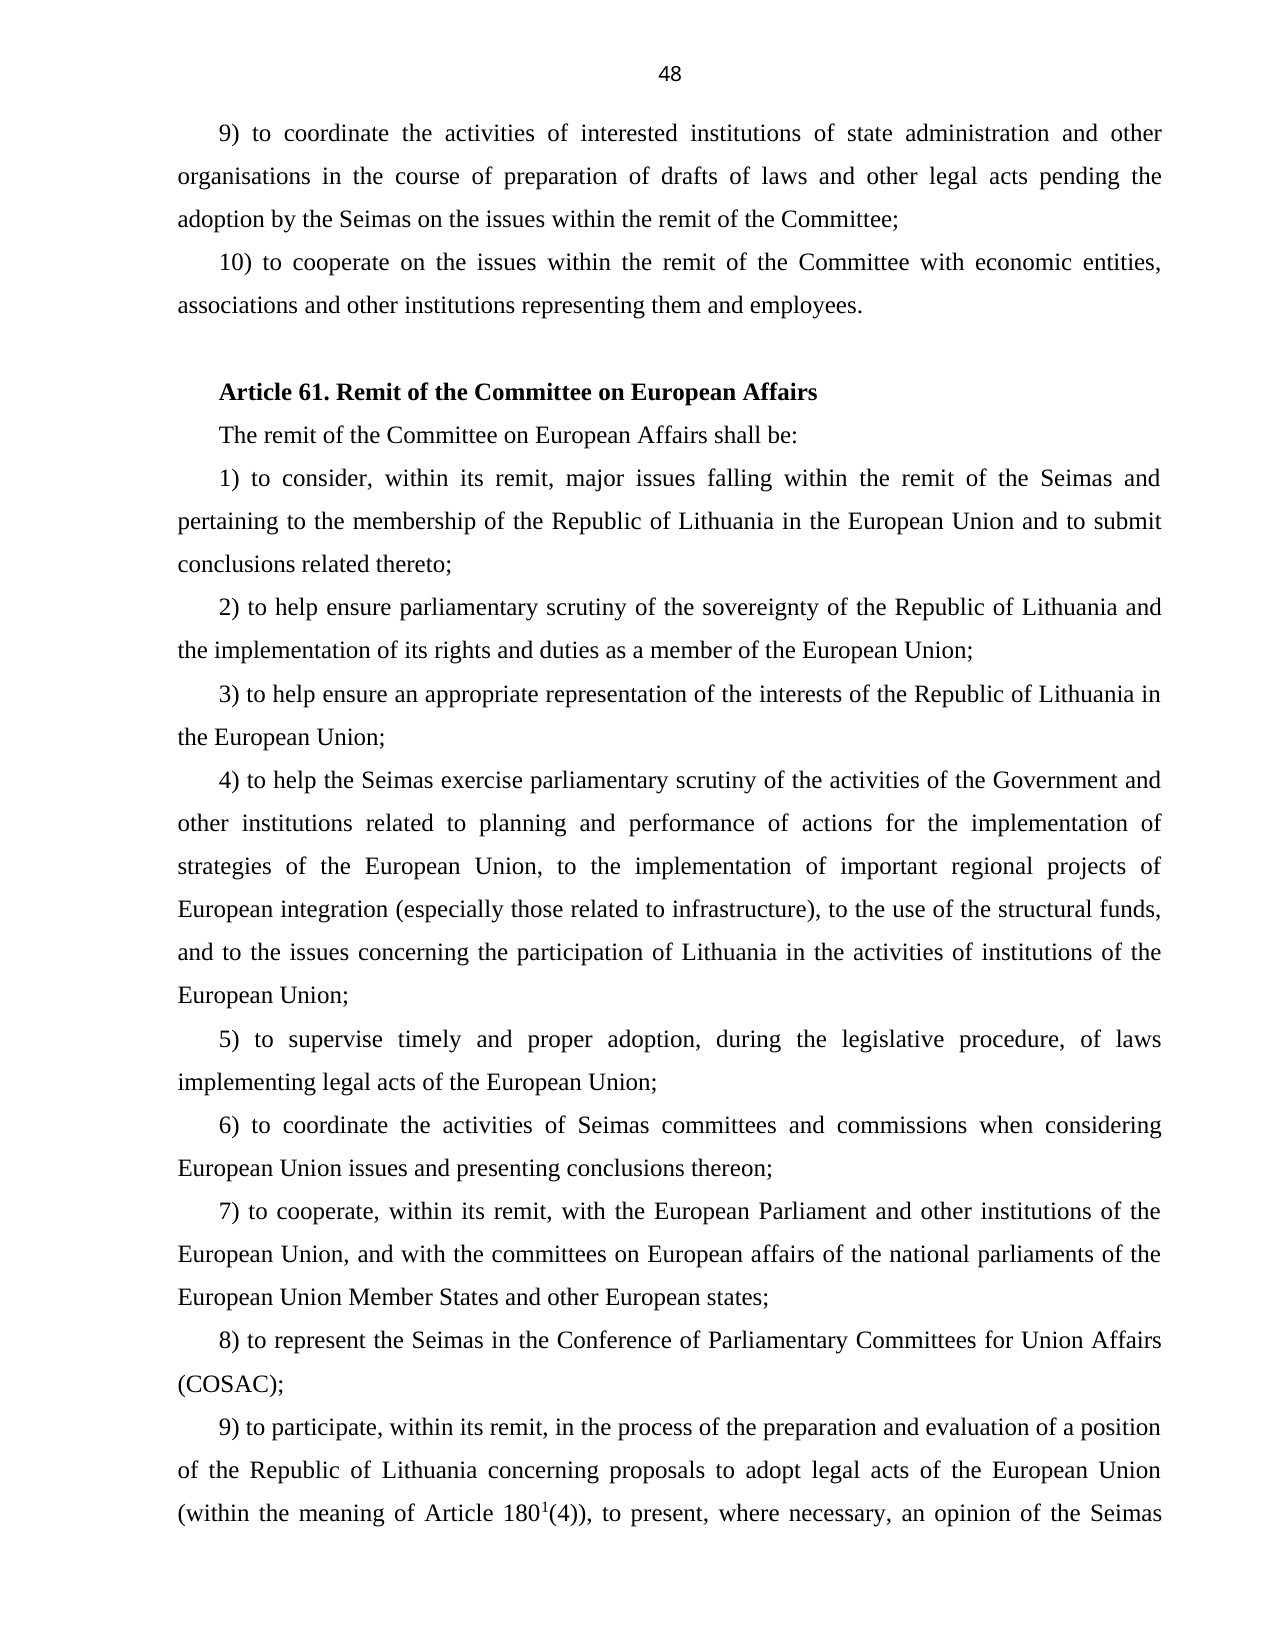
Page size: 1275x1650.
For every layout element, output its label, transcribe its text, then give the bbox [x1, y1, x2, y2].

text 2) to help ensure parliamentary scrutiny of the sovereignty of the Republic of Lithuania and the implementation of its rights and duties as a member of the European Union; [177, 592, 1163, 664]
text 1) to consider, within its remit, major issues falling within the remit of the Seimas and pertaining to the membership of the Republic of Lithuania in the European Union and to submit conclusions related thereto; [177, 463, 1163, 578]
text 7) to cooperate, within its remit, with the European Parliament and other institutions of the European Union, and with the committees on European affairs of the national parliaments of the European Union Member States and other European states; [177, 1196, 1163, 1311]
text 9) to coordinate the activities of interested institutions of state administration and other organisations in the course of preparation of drafts of laws and other legal acts pending the adoption by the Seimas on the issues within the remit of the Committee; [177, 118, 1163, 233]
text Article 61. Remit of the Committee on European Affairs [177, 377, 1163, 406]
text 4) to help the Seimas exercise parliamentary scrutiny of the activities of the Government and other institutions related to planning and performance of actions for the implementation of strategies of the European Union, to the implementation of important regional projects of European integration (especially those related to infrastructure), to the use of the structural funds, and to the issues concerning the participation of Lithuania in the activities of institutions of the European Union; [177, 765, 1163, 1009]
text 8) to represent the Seimas in the Conference of Parliamentary Committees for Union Affairs (COSAC); [177, 1326, 1163, 1397]
text 6) to coordinate the activities of Seimas committees and commissions when considering European Union issues and presenting conclusions thereon; [177, 1110, 1163, 1182]
text 3) to help ensure an appropriate representation of the interests of the Republic of Lithuania in the European Union; [177, 679, 1163, 751]
text 5) to supervise timely and proper adoption, during the legislative procedure, of laws implementing legal acts of the European Union; [177, 1024, 1163, 1096]
text The remit of the Committee on European Affairs shall be: [177, 420, 1163, 449]
text 10) to cooperate on the issues within the remit of the Committee with economic entities, associations and other institutions representing them and employees. [177, 247, 1163, 319]
text 9) to participate, within its remit, in the process of the preparation and evaluation of a position of the Republic of Lithuania concerning proposals to adopt legal acts of the European Union (within the meaning of Article 1801(4)), to present, where necessary, an opinion of the Seimas [177, 1412, 1163, 1527]
